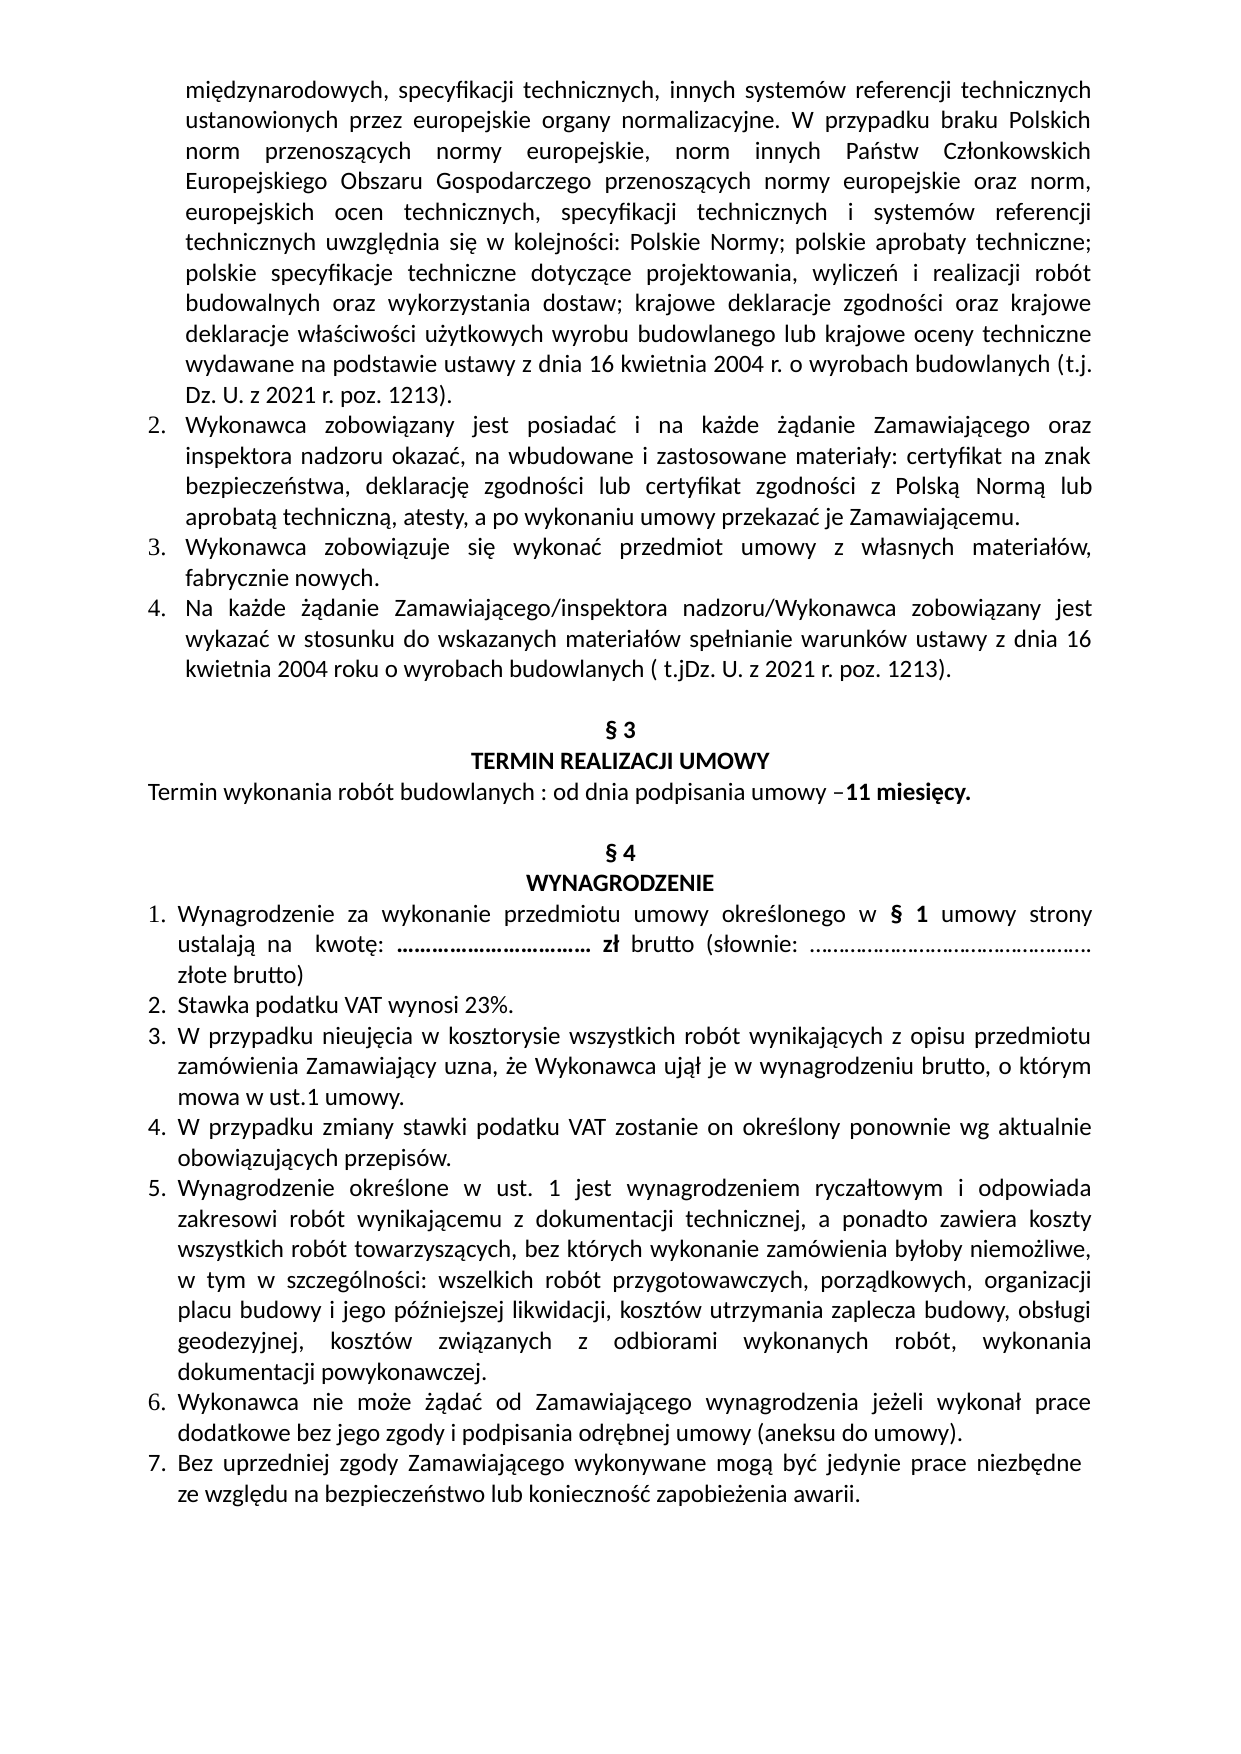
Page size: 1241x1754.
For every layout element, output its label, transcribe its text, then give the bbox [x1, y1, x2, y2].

list W przypadku nieujęcia w kosztorysie wszystkich robót wynikających z opisu przedmiotu zamówienia Zamawiający uzna, że Wykonawca ujął je w wynagrodzeniu brutto, o którym mowa w ust.1 umowy. [148, 1020, 1092, 1111]
list międzynarodowych, specyfikacji technicznych, innych systemów referencji technicznych ustanowionych przez europejskie organy normalizacyjne. W przypadku braku Polskich norm przenoszących normy europejskie, norm innych Państw Członkowskich Europejskiego Obszaru Gospodarczego przenoszących normy europejskie oraz norm, europejskich ocen technicznych, specyfikacji technicznych i systemów referencji technicznych uwzględnia się w kolejności: Polskie Normy; polskie aprobaty techniczne; polskie specyfikacje techniczne dotyczące projektowania, wyliczeń i realizacji robót budowalnych oraz wykorzystania dostaw; krajowe deklaracje zgodności oraz krajowe deklaracje właściwości użytkowych wyrobu budowlanego lub krajowe oceny techniczne wydawane na podstawie ustawy z dnia 16 kwietnia 2004 r. o wyrobach budowlanych (t.j. Dz. U. z 2021 r. poz. 1213). [148, 74, 1092, 409]
list Wynagrodzenie za wykonanie przedmiotu umowy określonego w § 1 umowy strony ustalają na kwotę: …………………………… zł brutto (słownie: …………………………………………. złote brutto) [148, 898, 1092, 989]
text § 4 [148, 837, 1092, 867]
list Bez uprzedniej zgody Zamawiającego wykonywane mogą być jedynie prace niezbędne ze względu na bezpieczeństwo lub konieczność zapobieżenia awarii. [148, 1447, 1092, 1508]
list W przypadku zmiany stawki podatku VAT zostanie on określony ponownie wg aktualnie obowiązujących przepisów. [148, 1111, 1092, 1172]
text TERMIN REALIZACJI UMOWY [148, 745, 1092, 776]
list Wynagrodzenie określone w ust. 1 jest wynagrodzeniem ryczałtowym i odpowiada zakresowi robót wynikającemu z dokumentacji technicznej, a ponadto zawiera koszty wszystkich robót towarzyszących, bez których wykonanie zamówienia byłoby niemożliwe, w tym w szczególności: wszelkich robót przygotowawczych, porządkowych, organizacji placu budowy i jego późniejszej likwidacji, kosztów utrzymania zaplecza budowy, obsługi geodezyjnej, kosztów związanych z odbiorami wykonanych robót, wykonania dokumentacji powykonawczej. [148, 1172, 1092, 1386]
text § 3 [148, 715, 1092, 745]
text Termin wykonania robót budowlanych : od dnia podpisania umowy –11 miesięcy. [148, 776, 1092, 806]
list Stawka podatku VAT wynosi 23%. [148, 989, 1092, 1020]
list Na każde żądanie Zamawiającego/inspektora nadzoru/Wykonawca zobowiązany jest wykazać w stosunku do wskazanych materiałów spełnianie warunków ustawy z dnia 16 kwietnia 2004 roku o wyrobach budowlanych ( t.jDz. U. z 2021 r. poz. 1213). [148, 593, 1092, 684]
text WYNAGRODZENIE [148, 867, 1092, 898]
list Wykonawca nie może żądać od Zamawiającego wynagrodzenia jeżeli wykonał prace dodatkowe bez jego zgody i podpisania odrębnej umowy (aneksu do umowy). [148, 1386, 1092, 1447]
list Wykonawca zobowiązany jest posiadać i na każde żądanie Zamawiającego oraz inspektora nadzoru okazać, na wbudowane i zastosowane materiały: certyfikat na znak bezpieczeństwa, deklarację zgodności lub certyfikat zgodności z Polską Normą lub aprobatą techniczną, atesty, a po wykonaniu umowy przekazać je Zamawiającemu. [148, 409, 1092, 532]
list Wykonawca zobowiązuje się wykonać przedmiot umowy z własnych materiałów, fabrycznie nowych. [148, 532, 1092, 593]
